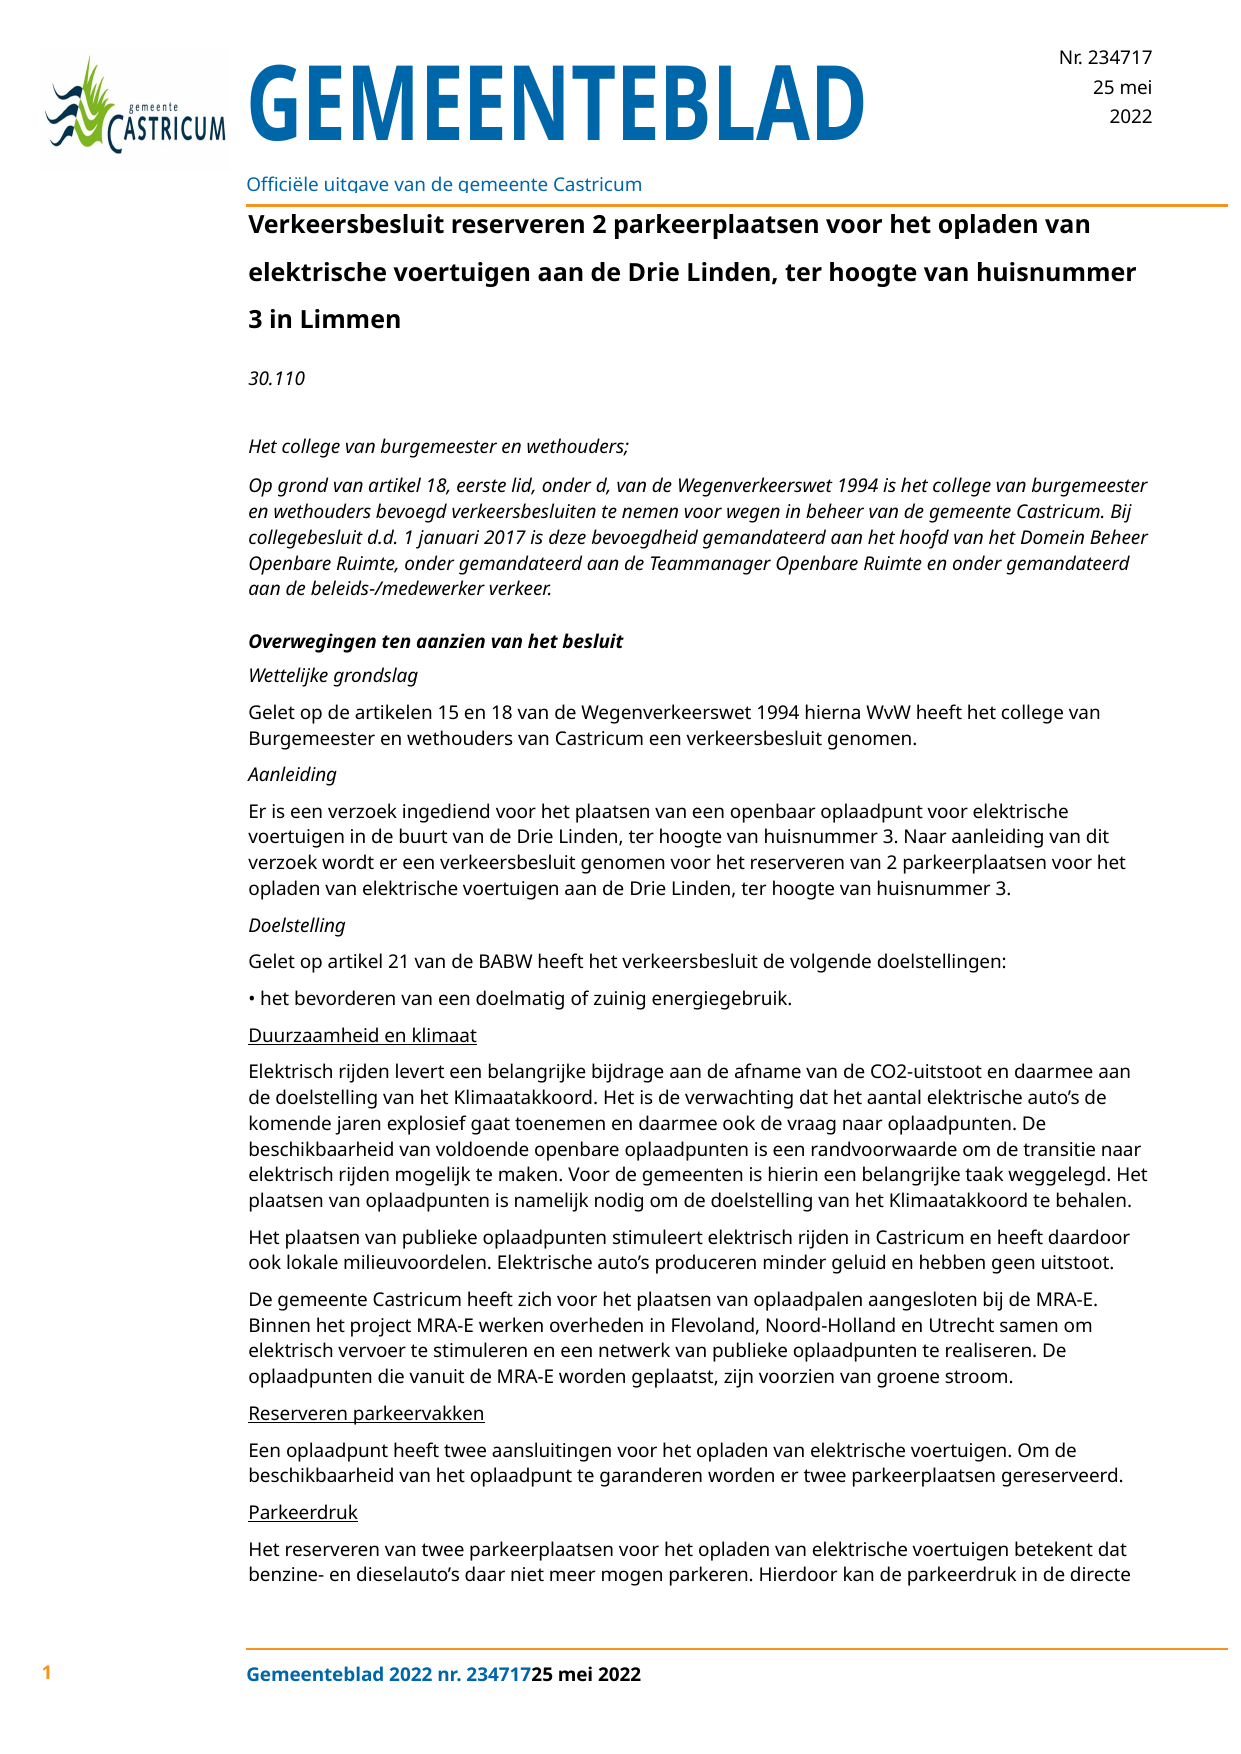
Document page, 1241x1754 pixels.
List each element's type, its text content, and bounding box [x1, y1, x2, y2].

text Gelet op de artikelen 15 en 18 van de Wegenverkeerswet 1994 hierna WvW heeft het college van Burgemeester en wethouders van Castricum een verkeersbesluit genomen. [248, 699, 1152, 750]
text Verkeersbesluit reserveren 2 parkeerplaatsen voor het opladen van elektrische voertuigen aan de Drie Linden, ter hoogte van huisnummer 3 in Limmen [248, 207, 1152, 336]
text Wettelijke grondslag [248, 662, 1152, 688]
text Overwegingen ten aanzien van het besluit [248, 628, 1152, 654]
text • het bevorderen van een doelmatig of zuinig energiegebruik. [248, 985, 1152, 1011]
picture [41, 47, 231, 172]
text Een oplaadpunt heeft twee aansluitingen voor het opladen van elektrische voertuigen. Om de beschikbaarheid van het oplaadpunt te garanderen worden er twee parkeerplaatsen gereserveerd. [248, 1437, 1152, 1488]
text Er is een verzoek ingediend voor het plaatsen van een openbaar oplaadpunt voor elektrische voertuigen in de buurt van de Drie Linden, ter hoogte van huisnummer 3. Naar aanleiding van dit verzoek wordt er een verkeersbesluit genomen voor het reserveren van 2 parkeerplaatsen voor het opladen van elektrische voertuigen aan de Drie Linden, ter hoogte van huisnummer 3. [248, 798, 1152, 901]
text Aanleiding [248, 761, 1152, 787]
text Reserveren parkeervakken [248, 1400, 1152, 1426]
text Doelstelling [248, 912, 1152, 938]
text Op grond van artikel 18, eerste lid, onder d, van de Wegenverkeerswet 1994 is het college van burgemeester en wethouders bevoegd verkeersbesluiten te nemen voor wegen in beheer van de gemeente Castricum. Bij collegebesluit d.d. 1 januari 2017 is deze bevoegdheid gemandateerd aan het hoofd van het Domein Beheer Openbare Ruimte, onder gemandateerd aan de Teammanager Openbare Ruimte en onder gemandateerd aan de beleids-/medewerker verkeer. [248, 472, 1152, 601]
text Parkeerdruk [248, 1499, 1152, 1525]
text Het plaatsen van publieke oplaadpunten stimuleert elektrisch rijden in Castricum en heeft daardoor ook lokale milieuvoordelen. Elektrische auto’s produceren minder geluid en hebben geen uitstoot. [248, 1224, 1152, 1275]
text Elektrisch rijden levert een belangrijke bijdrage aan de afname van de CO2-uitstoot en daarmee aan de doelstelling van het Klimaatakkoord. Het is de verwachting dat het aantal elektrische auto’s de komende jaren explosief gaat toenemen en daarmee ook de vraag naar oplaadpunten. De beschikbaarheid van voldoende openbare oplaadpunten is een randvoorwaarde om de transitie naar elektrisch rijden mogelijk te maken. Voor de gemeenten is hierin een belangrijke taak weggelegd. Het plaatsen van oplaadpunten is namelijk nodig om de doelstelling van het Klimaatakkoord te behalen. [248, 1058, 1152, 1213]
text Gelet op artikel 21 van de BABW heeft het verkeersbesluit de volgende doelstellingen: [248, 948, 1152, 974]
text De gemeente Castricum heeft zich voor het plaatsen van oplaadpalen aangesloten bij de MRA-E. Binnen het project MRA-E werken overheden in Flevoland, Noord-Holland en Utrecht samen om elektrisch vervoer te stimuleren en een netwerk van publieke oplaadpunten te realiseren. De oplaadpunten die vanuit de MRA-E worden geplaatst, zijn voorzien van groene stroom. [248, 1286, 1152, 1389]
text 30.110 [248, 366, 1152, 391]
text Het reserveren van twee parkeerplaatsen voor het opladen van elektrische voertuigen betekent dat benzine- en dieselauto’s daar niet meer mogen parkeren. Hierdoor kan de parkeerdruk in de directe [248, 1536, 1152, 1587]
text Duurzaamheid en klimaat [248, 1022, 1152, 1048]
text Het college van burgemeester en wethouders; [248, 433, 1152, 459]
